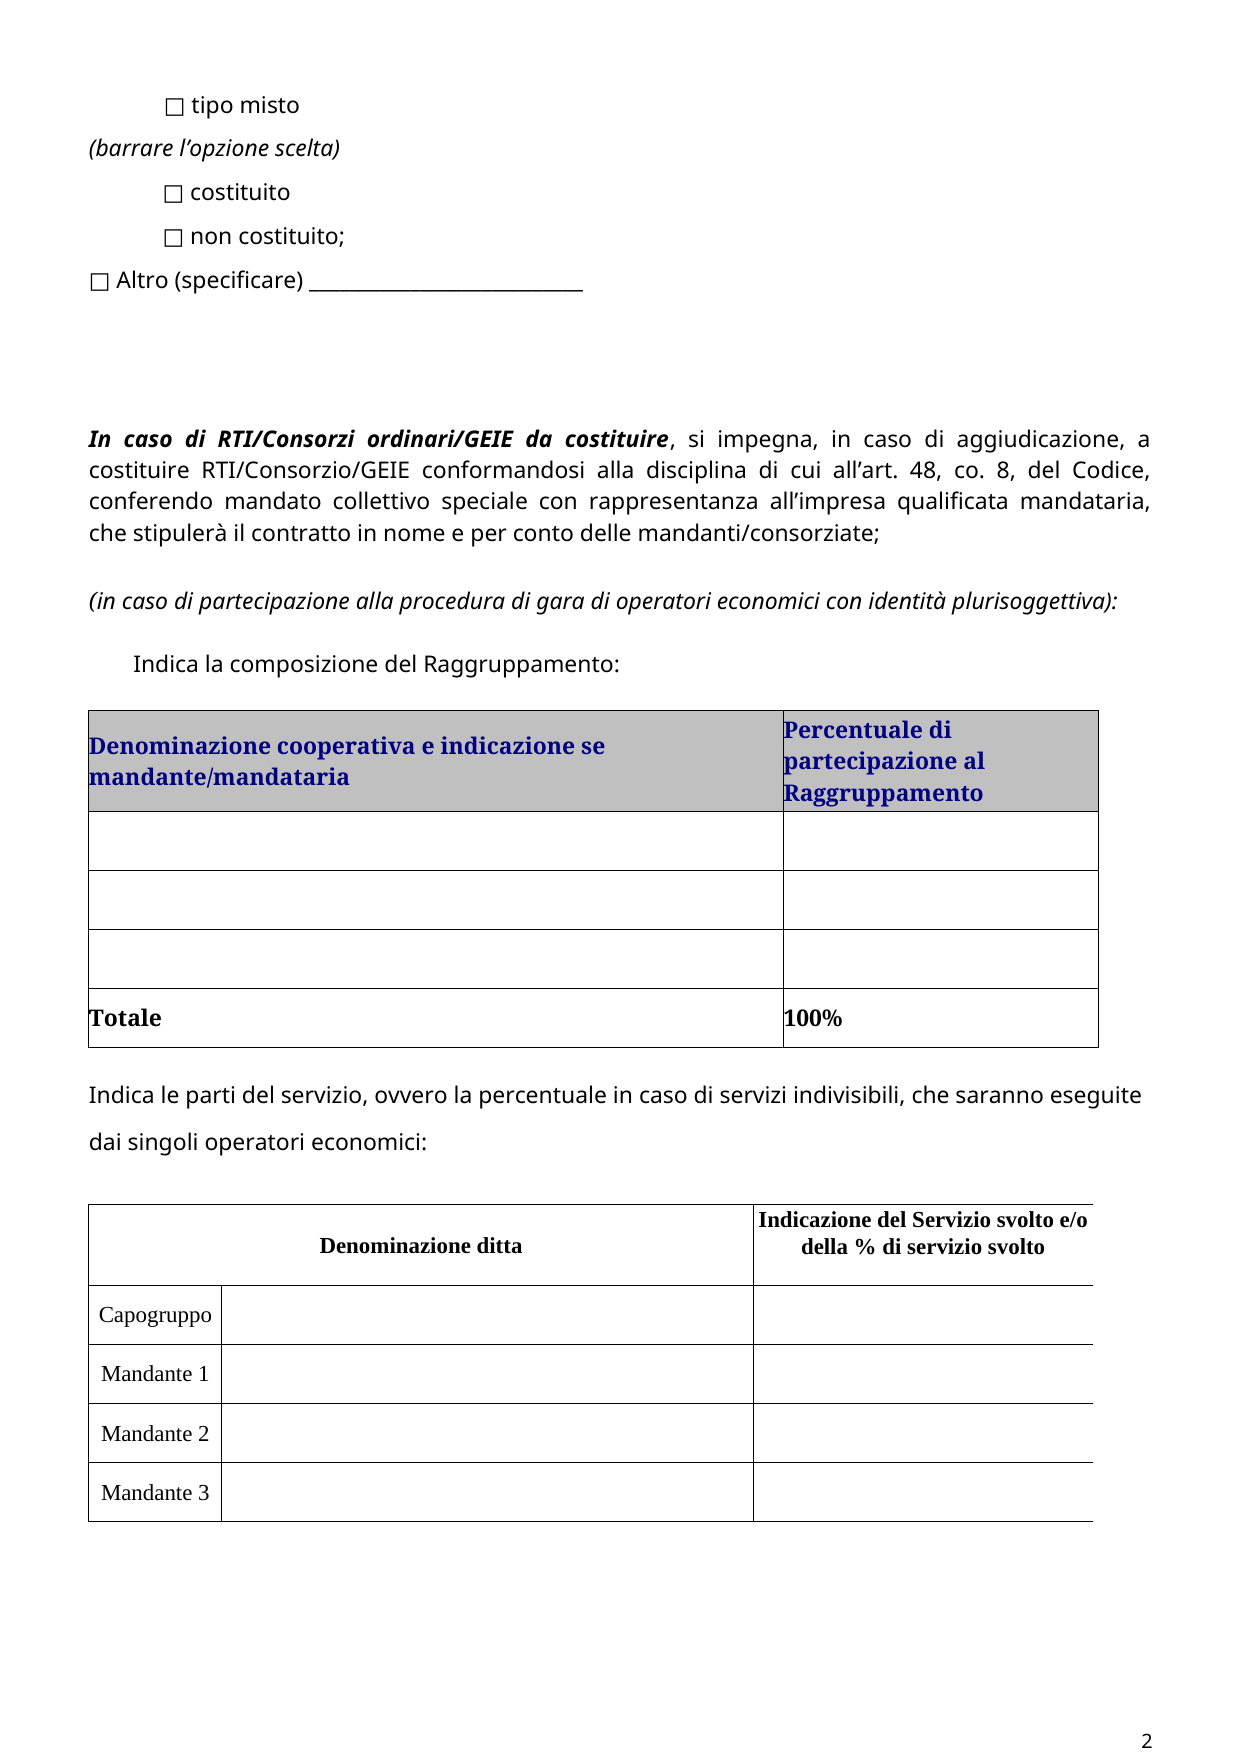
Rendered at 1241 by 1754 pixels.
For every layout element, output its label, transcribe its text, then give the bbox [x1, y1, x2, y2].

table_cell [784, 812, 1098, 870]
text In caso di RTI/Consorzi ordinari/GEIE da costituire, si impegna, in caso di aggiudicazione, a costituire RTI/Consorzio/GEIE conformandosi alla disciplina di cui all’art. 48, co. 8, del Codice, conferendo mandato collettivo speciale con rappresentanza all’impresa qualificata mandataria, che stipulerà il contratto in nome e per conto delle mandanti/consorziate; [89, 423, 1152, 548]
table_cell Mandante 1 [89, 1345, 221, 1403]
table_cell [754, 1286, 1093, 1344]
table_cell Capogruppo [89, 1286, 221, 1344]
text Indica le parti del servizio, ovvero la percentuale in caso di servizi indivisibili, che saranno eseguite dai singoli operatori economici: [89, 1079, 1152, 1157]
table_header Indicazione del Servizio svolto e/o della % di servizio svolto [754, 1205, 1093, 1284]
table_cell [754, 1463, 1093, 1521]
table_cell [754, 1345, 1093, 1403]
table_cell [784, 930, 1098, 988]
text □ tipo misto [89, 89, 1152, 120]
table_cell [222, 1463, 753, 1521]
table_cell Totale [89, 989, 783, 1047]
text □ Altro (specificare) ___________________________ [89, 264, 1152, 295]
table_cell [89, 930, 783, 988]
table_header Denominazione ditta [89, 1205, 753, 1284]
table_header Percentuale di partecipazione al Raggruppamento [784, 711, 1098, 811]
table_cell [222, 1404, 753, 1462]
table_cell [784, 871, 1098, 929]
table_cell [754, 1404, 1093, 1462]
table_cell [89, 812, 783, 870]
text (barrare l’opzione scelta) [89, 132, 1152, 164]
table_header Denominazione cooperativa e indicazione se mandante/mandataria [89, 711, 783, 811]
text (in caso di partecipazione alla procedura di gara di operatori economici con identità plurisoggettiva): [89, 585, 1152, 617]
table_cell [222, 1286, 753, 1344]
text □ non costituito; [89, 220, 1152, 251]
table_cell [222, 1345, 753, 1403]
text Indica la composizione del Raggruppamento: [133, 648, 1157, 679]
table_cell Mandante 2 [89, 1404, 221, 1462]
table_cell 100% [784, 989, 1098, 1047]
text □ costituito [89, 176, 1152, 207]
table_cell Mandante 3 [89, 1463, 221, 1521]
table_cell [89, 871, 783, 929]
